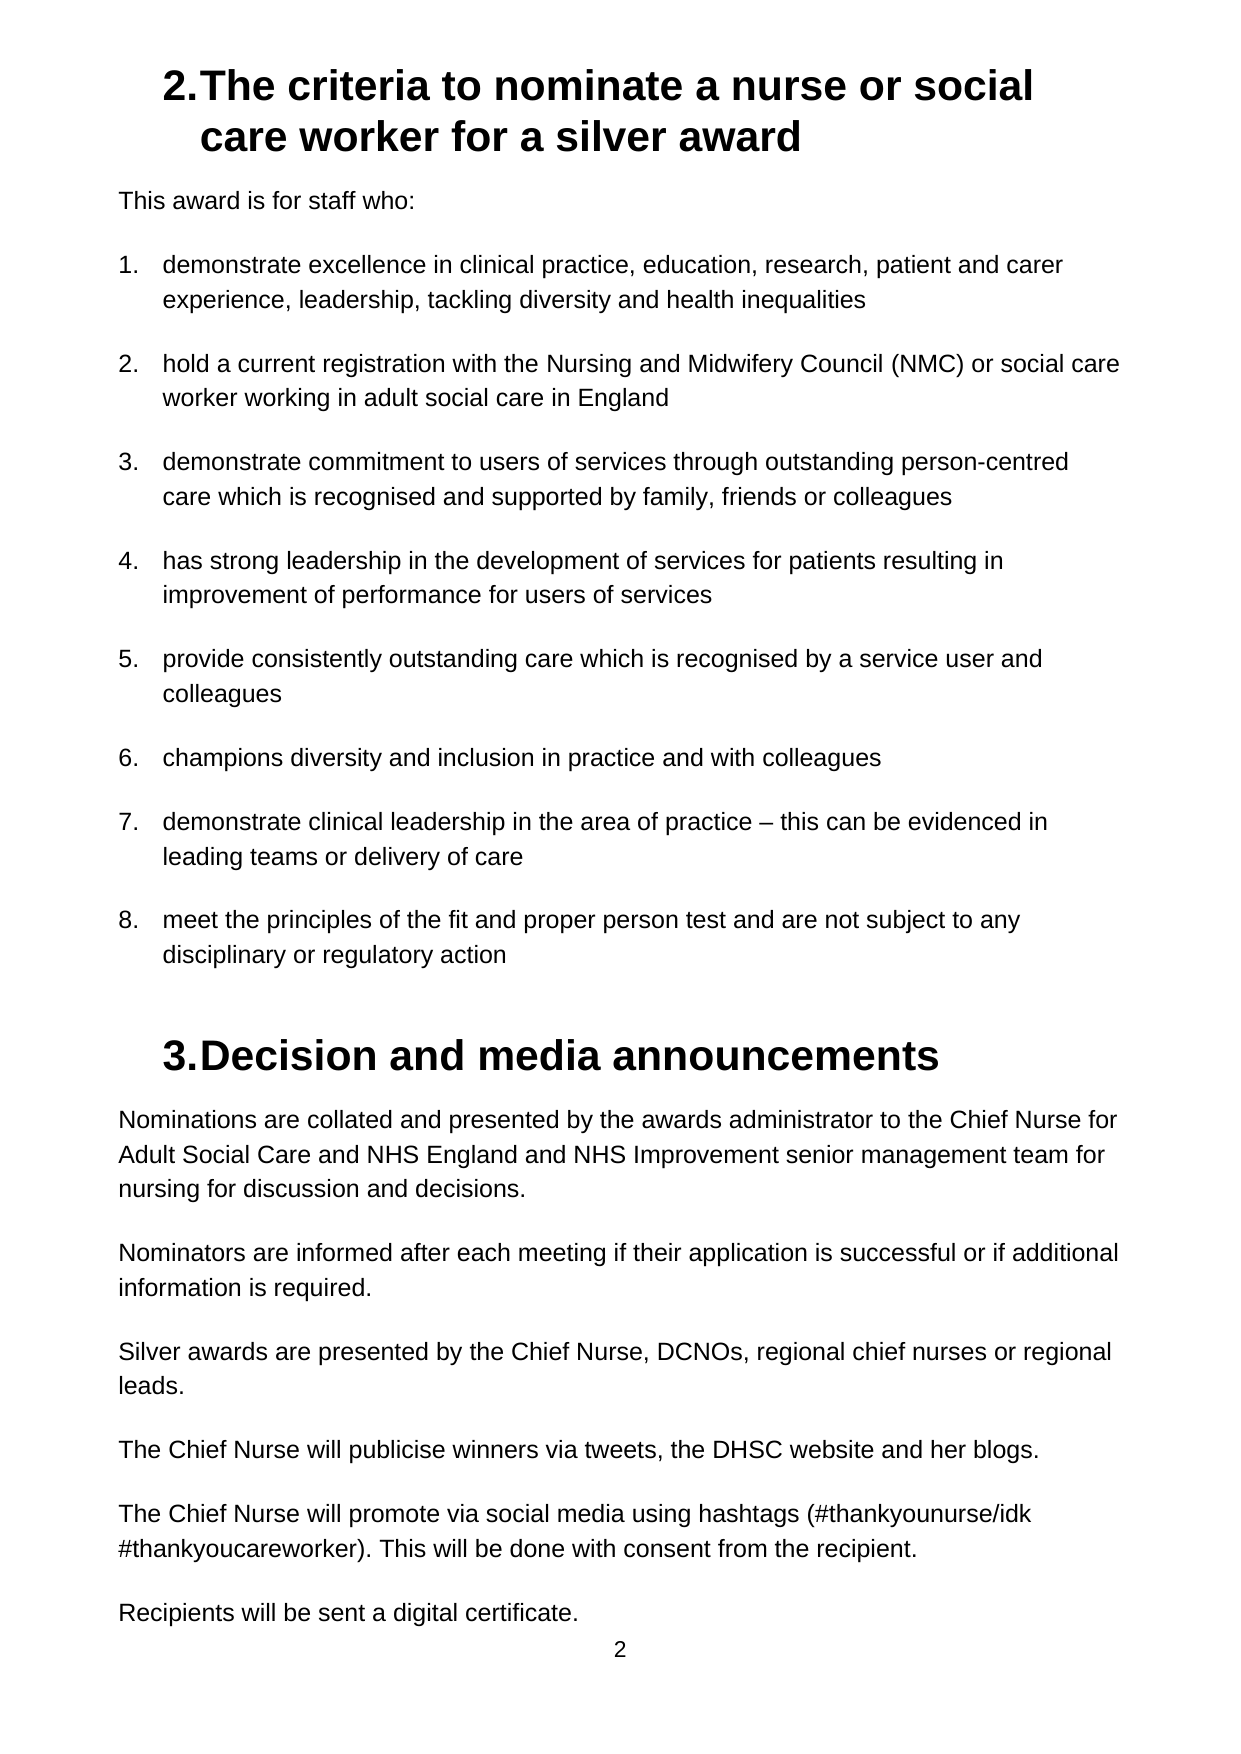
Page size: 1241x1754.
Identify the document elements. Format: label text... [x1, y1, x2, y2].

list provide consistently outstanding care which is recognised by a service user and colleagues [118, 644, 1122, 708]
list demonstrate clinical leadership in the area of practice – this can be evidenced in leading teams or delivery of care [118, 807, 1122, 870]
text Nominators are informed after each meeting if their application is successful or if additional information is required. [118, 1238, 1122, 1301]
subtitle The criteria to nominate a nurse or social care worker for a silver award [162, 59, 1122, 161]
list meet the principles of the fit and proper person test and are not subject to any disciplinary or regulatory action [118, 906, 1122, 969]
list champions diversity and inclusion in practice and with colleagues [118, 743, 1122, 772]
list demonstrate commitment to users of services through outstanding person-centred care which is recognised and supported by family, friends or colleagues [118, 447, 1122, 511]
text Recipients will be sent a digital certificate. [118, 1598, 1122, 1627]
text Nominations are collated and presented by the awards administrator to the Chief Nurse for Adult Social Care and NHS England and NHS Improvement senior management team for nursing for discussion and decisions. [118, 1105, 1122, 1203]
text This award is for staff who: [118, 186, 1122, 215]
list demonstrate excellence in clinical practice, education, research, patient and carer experience, leadership, tackling diversity and health inequalities [118, 250, 1122, 313]
text The Chief Nurse will publicise winners via tweets, the DHSC website and her blogs. [118, 1435, 1122, 1464]
list has strong leadership in the development of services for patients resulting in improvement of performance for users of services [118, 546, 1122, 609]
text Silver awards are presented by the Chief Nurse, DCNOs, regional chief nurses or regional leads. [118, 1337, 1122, 1400]
subtitle Decision and media announcements [162, 1029, 1122, 1080]
text The Chief Nurse will promote via social media using hashtags (#thankyounurse/idk #thankyoucareworker). This will be done with consent from the recipient. [118, 1499, 1122, 1562]
list hold a current registration with the Nursing and Midwifery Council (NMC) or social care worker working in adult social care in England [118, 349, 1122, 412]
